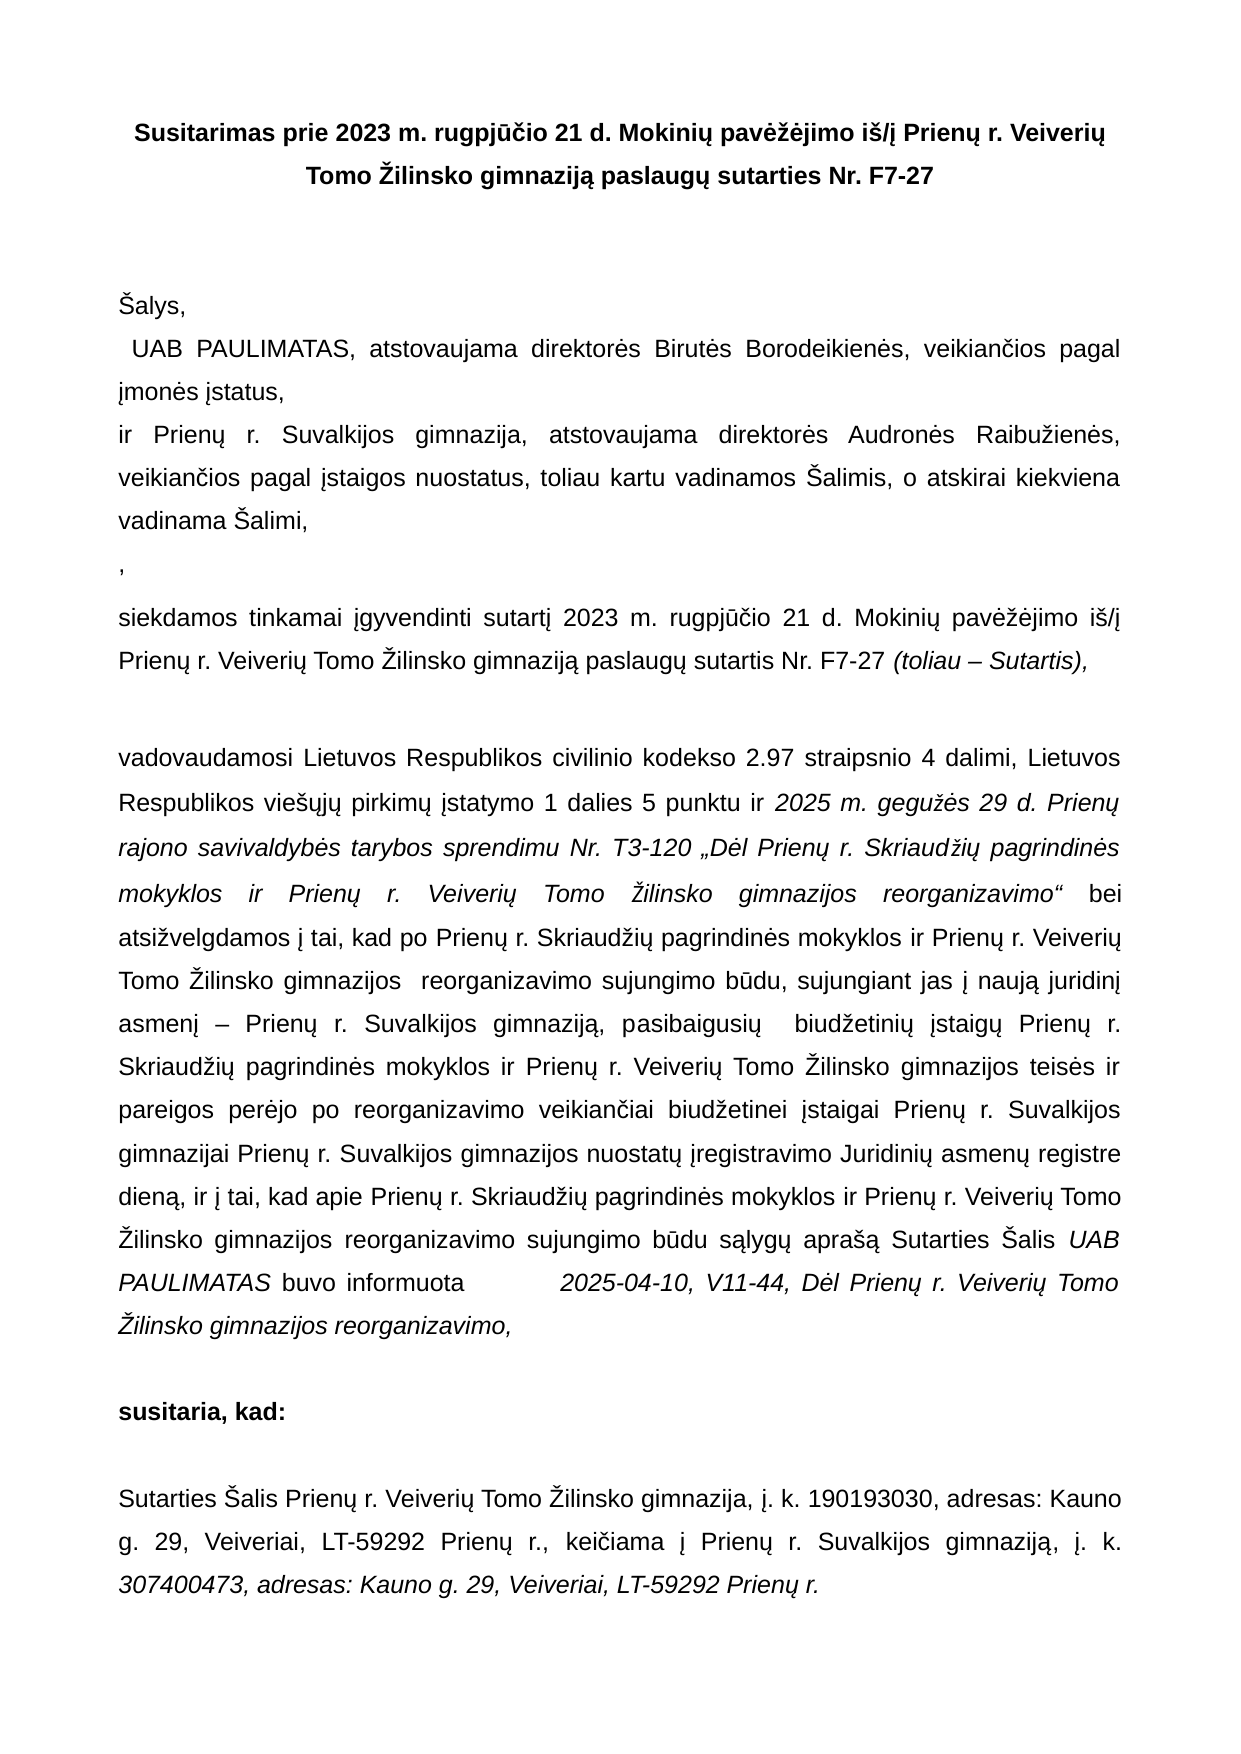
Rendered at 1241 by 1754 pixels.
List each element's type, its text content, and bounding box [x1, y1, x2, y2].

text Šalys, [118, 291, 1122, 319]
text susitaria, kad: [118, 1397, 1122, 1426]
text , [118, 549, 1122, 578]
text vadovaudamosi Lietuvos Respublikos civilinio kodekso 2.97 straipsnio 4 dalimi, Lietuvos Respublikos viešųjų pirkimų įstatymo 1 dalies 5 punktu ir 2025 m. gegužės 29 d. Prienų rajono savivaldybės tarybos sprendimu Nr. T3-120 „Dėl Prienų r. Skriaudžių pagrindinės mokyklos ir Prienų r. Veiverių Tomo Žilinsko gimnazijos reorganizavimo“ bei atsižvelgdamos į tai, kad po Prienų r. Skriaudžių pagrindinės mokyklos ir Prienų r. Veiverių Tomo Žilinsko gimnazijos reorganizavimo sujungimo būdu, sujungiant jas į naują juridinį asmenį – Prienų r. Suvalkijos gimnaziją, pasibaigusių biudžetinių įstaigų Prienų r. Skriaudžių pagrindinės mokyklos ir Prienų r. Veiverių Tomo Žilinsko gimnazijos teisės ir pareigos perėjo po reorganizavimo veikiančiai biudžetinei įstaigai Prienų r. Suvalkijos gimnazijai Prienų r. Suvalkijos gimnazijos nuostatų įregistravimo Juridinių asmenų registre dieną, ir į tai, kad apie Prienų r. Skriaudžių pagrindinės mokyklos ir Prienų r. Veiverių Tomo Žilinsko gimnazijos reorganizavimo sujungimo būdu sąlygų aprašą Sutarties Šalis UAB PAULIMATAS buvo informuota 2025-04-10, V11-44, Dėl Prienų r. Veiverių Tomo Žilinsko gimnazijos reorganizavimo, [118, 743, 1122, 1340]
text siekdamos tinkamai įgyvendinti sutartį 2023 m. rugpjūčio 21 d. Mokinių pavėžėjimo iš/į Prienų r. Veiverių Tomo Žilinsko gimnaziją paslaugų sutartis Nr. F7-27 (toliau – Sutartis), [118, 603, 1122, 675]
text UAB PAULIMATAS, atstovaujama direktorės Birutės Borodeikienės, veikiančios pagal įmonės įstatus, [118, 334, 1122, 406]
text Susitarimas prie 2023 m. rugpjūčio 21 d. Mokinių pavėžėjimo iš/į Prienų r. Veiverių Tomo Žilinsko gimnaziją paslaugų sutarties Nr. F7-27 [118, 118, 1122, 190]
text Sutarties Šalis Prienų r. Veiverių Tomo Žilinsko gimnazija, į. k. 190193030, adresas: Kauno g. 29, Veiveriai, LT-59292 Prienų r., keičiama į Prienų r. Suvalkijos gimnaziją, į. k. 307400473, adresas: Kauno g. 29, Veiveriai, LT-59292 Prienų r. [118, 1484, 1122, 1599]
text ir Prienų r. Suvalkijos gimnazija, atstovaujama direktorės Audronės Raibužienės, veikiančios pagal įstaigos nuostatus, toliau kartu vadinamos Šalimis, o atskirai kiekviena vadinama Šalimi, [118, 420, 1122, 535]
